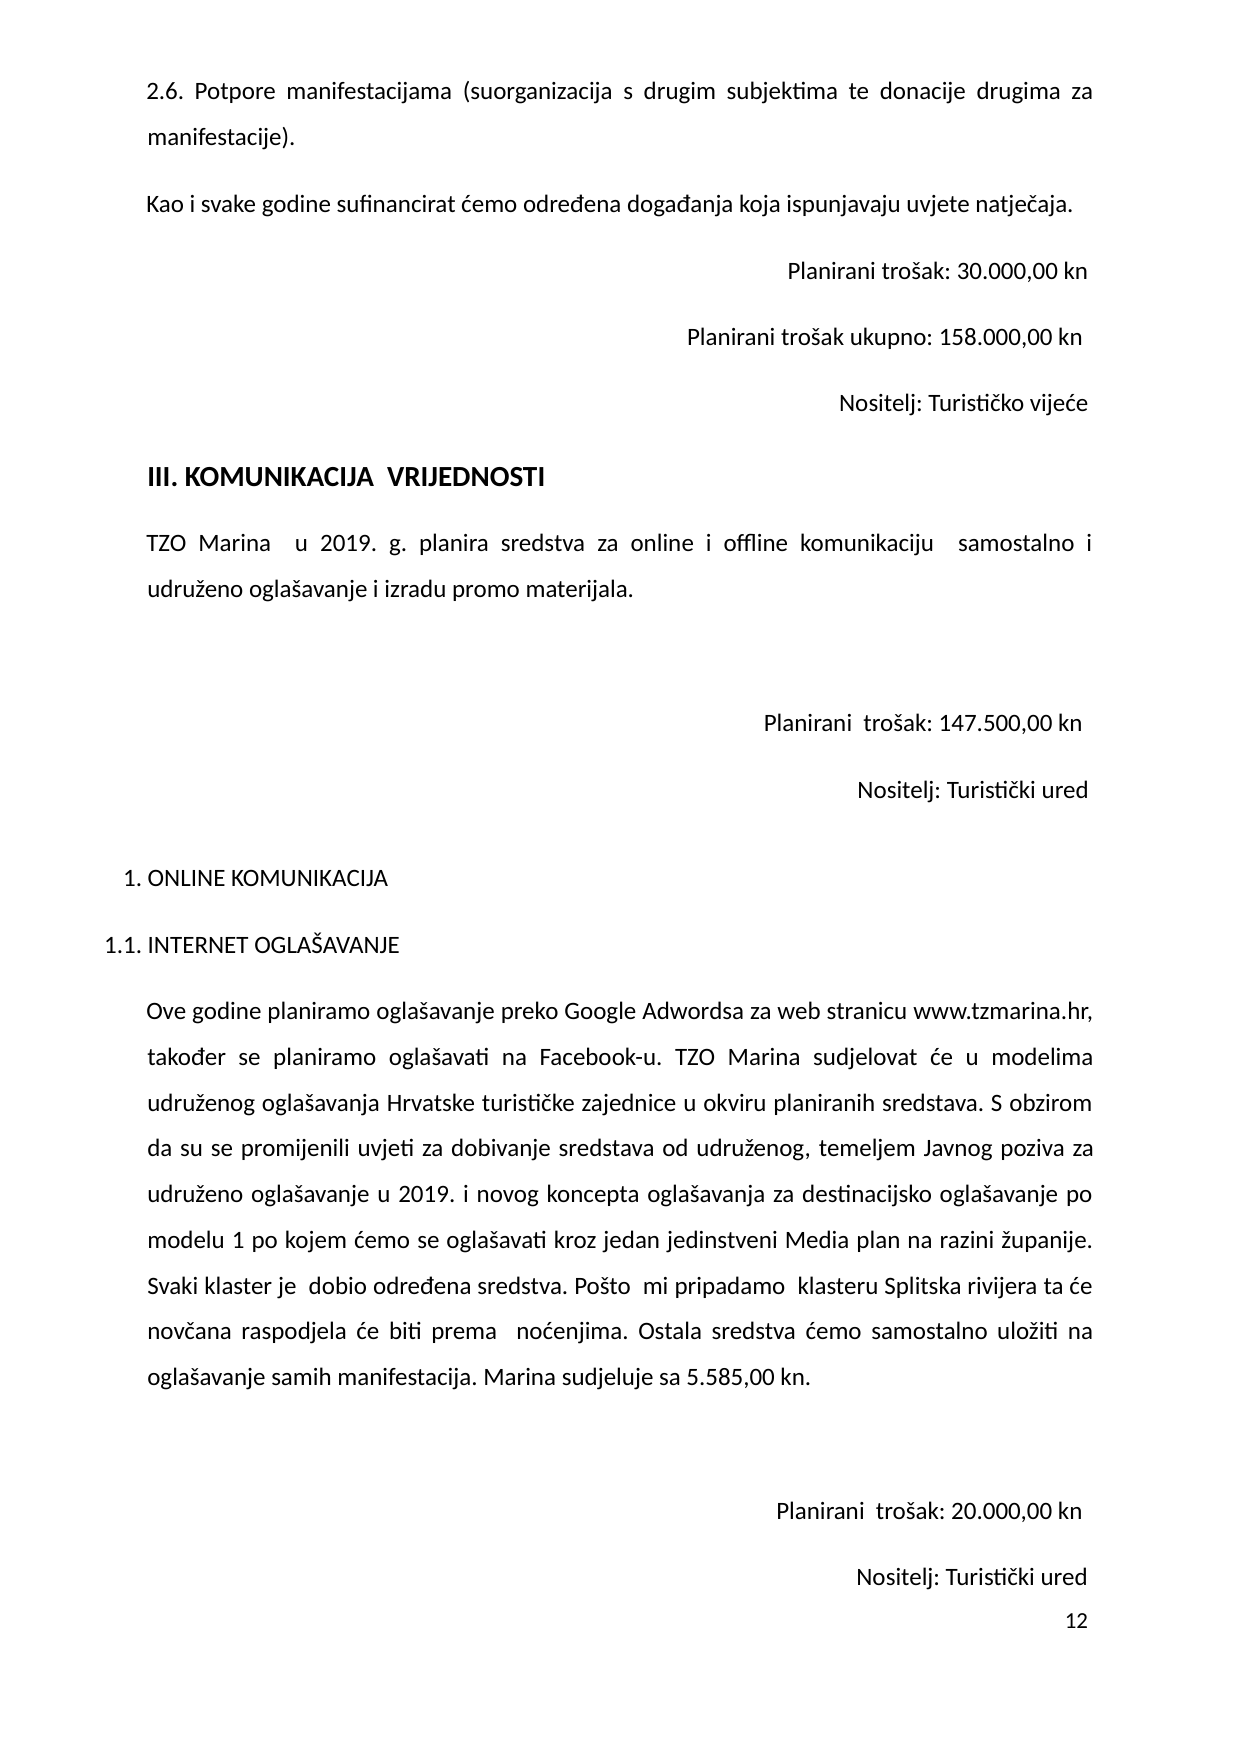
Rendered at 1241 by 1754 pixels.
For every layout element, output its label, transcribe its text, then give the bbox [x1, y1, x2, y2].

text Nositelj: Turističko vijeće [147, 388, 1094, 418]
text Kao i svake godine sufinancirat ćemo određena događanja koja ispunjavaju uvjete natječaja. [146, 188, 1094, 219]
subtitle III. KOMUNIKACIJA VRIJEDNOSTI [147, 458, 1240, 493]
text 2.6. Potpore manifestacijama (suorganizacija s drugim subjektima te donacije drugima za manifestacije). [146, 75, 1094, 151]
text Planirani trošak: 20.000,00 kn [147, 1495, 1094, 1526]
text Planirani trošak: 147.500,00 kn [147, 707, 1094, 738]
text Ove godine planiramo oglašavanje preko Google Adwordsa za web stranicu www.tzmarina.hr, također se planiramo oglašavati na Facebook-u. TZO Marina sudjelovat će u modelima udruženog oglašavanja Hrvatske turističke zajednice u okviru planiranih sredstava. S obzirom da su se promijenili uvjeti za dobivanje sredstava od udruženog, temeljem Javnog poziva za udruženo oglašavanje u 2019. i novog koncepta oglašavanja za destinacijsko oglašavanje po modelu 1 po kojem ćemo se oglašavati kroz jedan jedinstveni Media plan na razini županije. Svaki klaster je dobio određena sredstva. Pošto mi pripadamo klasteru Splitska rivijera ta će novčana raspodjela će biti prema noćenjima. Ostala sredstva ćemo samostalno uložiti na oglašavanje samih manifestacija. Marina sudjeluje sa 5.585,00 kn. [146, 995, 1094, 1392]
text Planirani trošak ukupno: 158.000,00 kn [147, 321, 1094, 352]
list INTERNET OGLAŠAVANJE [104, 929, 1094, 959]
text TZO Marina u 2019. g. planira sredstva za online i offline komunikaciju samostalno i udruženo oglašavanje i izradu promo materijala. [146, 528, 1094, 604]
text Nositelj: Turistički ured [146, 774, 1094, 804]
text Planirani trošak: 30.000,00 kn [147, 255, 1094, 286]
text Nositelj: Turistički ured [147, 1561, 1094, 1592]
list ONLINE KOMUNIKACIJA [123, 862, 1094, 893]
